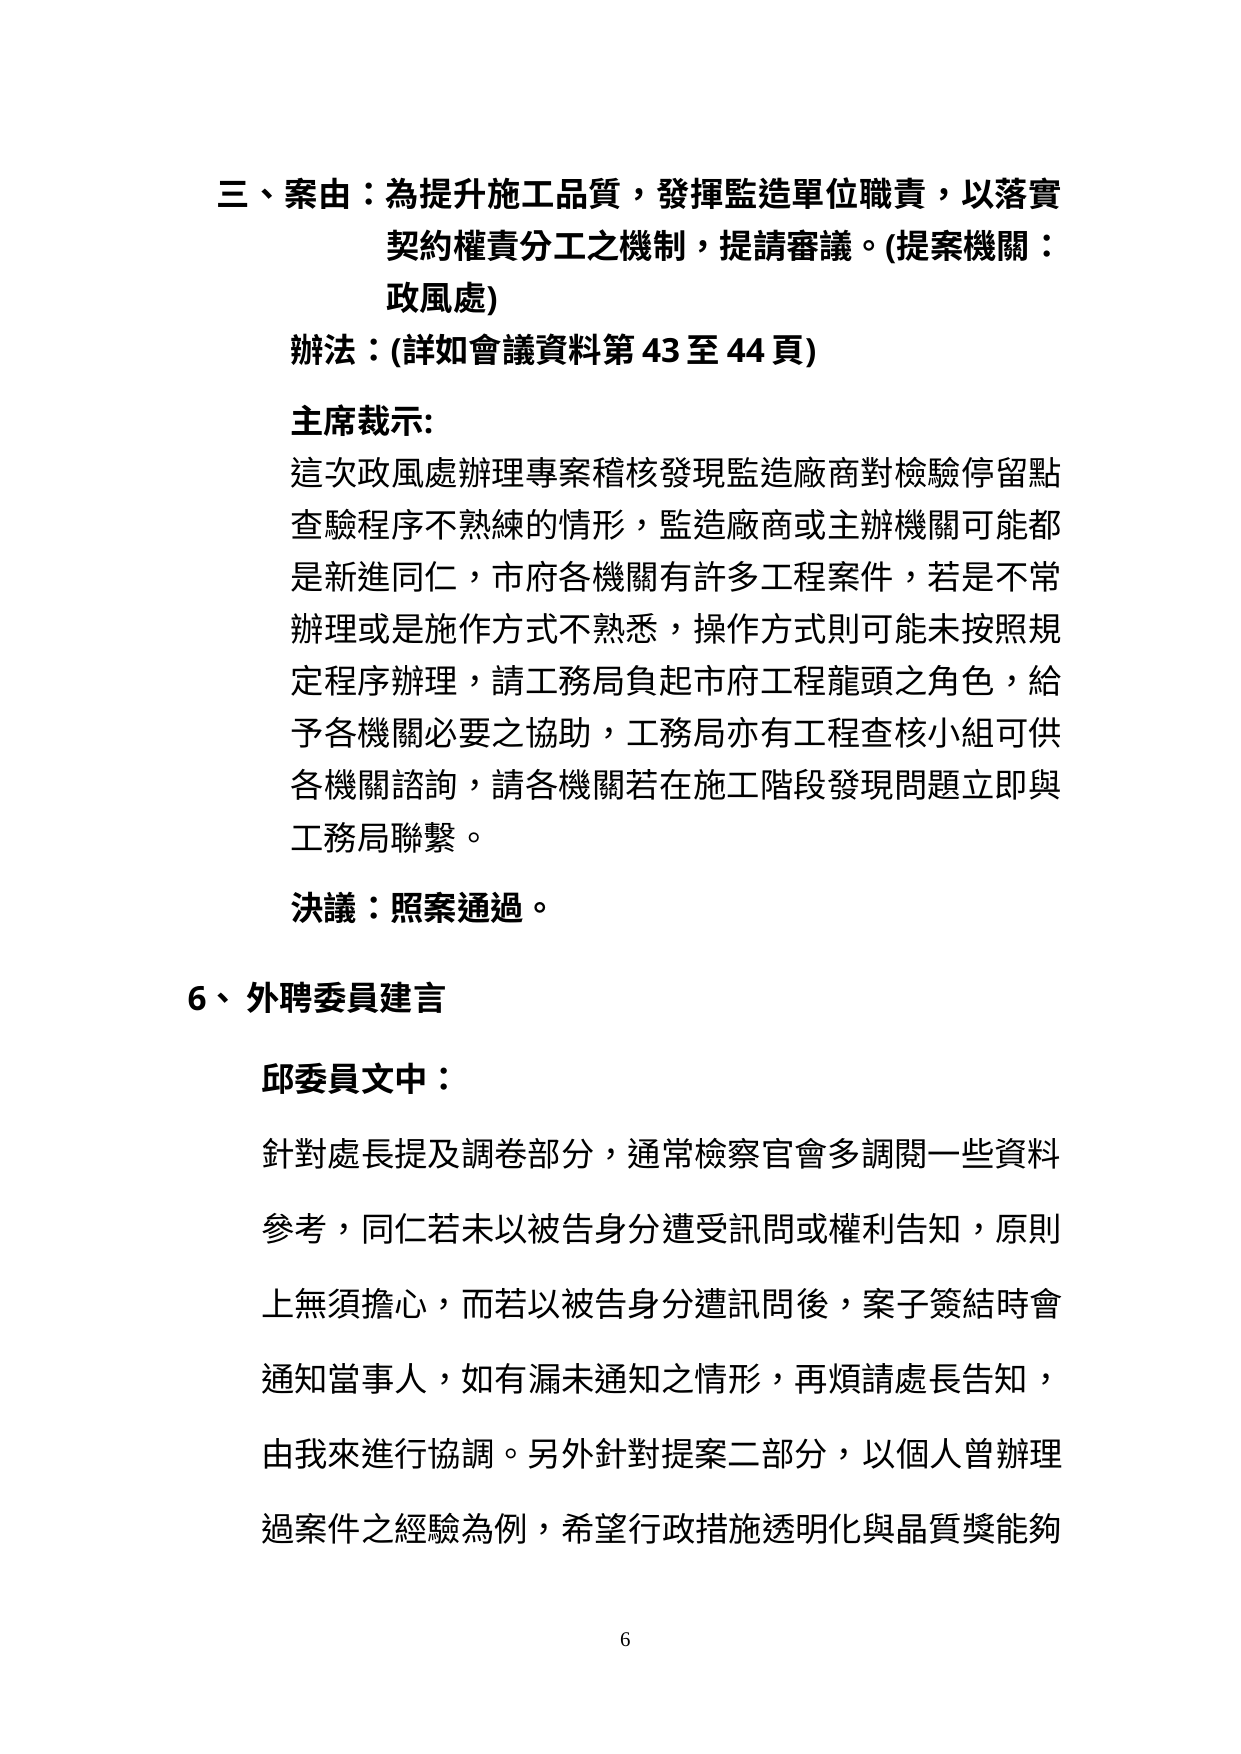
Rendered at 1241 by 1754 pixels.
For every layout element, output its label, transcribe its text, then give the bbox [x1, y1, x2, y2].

list 外聘委員建言 [187, 969, 1063, 1021]
text 決議：照案通過。 [290, 879, 1063, 931]
text 邱委員文中： [261, 1039, 1063, 1114]
text 針對處長提及調卷部分，通常檢察官會多調閱一些資料參考，同仁若未以被告身分遭受訊問或權利告知，原則上無須擔心，而若以被告身分遭訊問後，案子簽結時會通知當事人，如有漏未通知之情形，再煩請處長告知，由我來進行協調。另外針對提案二部分，以個人曾辦理過案件之經驗為例，希望行政措施透明化與晶質獎能夠 [261, 1114, 1063, 1564]
text 辦法：(詳如會議資料第43至44頁) [290, 321, 1063, 373]
text 主席裁示: [290, 392, 1063, 444]
text 這次政風處辦理專案稽核發現監造廠商對檢驗停留點查驗程序不熟練的情形，監造廠商或主辦機關可能都是新進同仁，市府各機關有許多工程案件，若是不常辦理或是施作方式不熟悉，操作方式則可能未按照規定程序辦理，請工務局負起市府工程龍頭之角色，給予各機關必要之協助，工務局亦有工程查核小組可供各機關諮詢，請各機關若在施工階段發現問題立即與工務局聯繫。 [290, 444, 1063, 860]
text 三、案由：為提升施工品質，發揮監造單位職責，以落實契約權責分工之機制，提請審議。(提案機關：政風處) [217, 164, 1063, 321]
